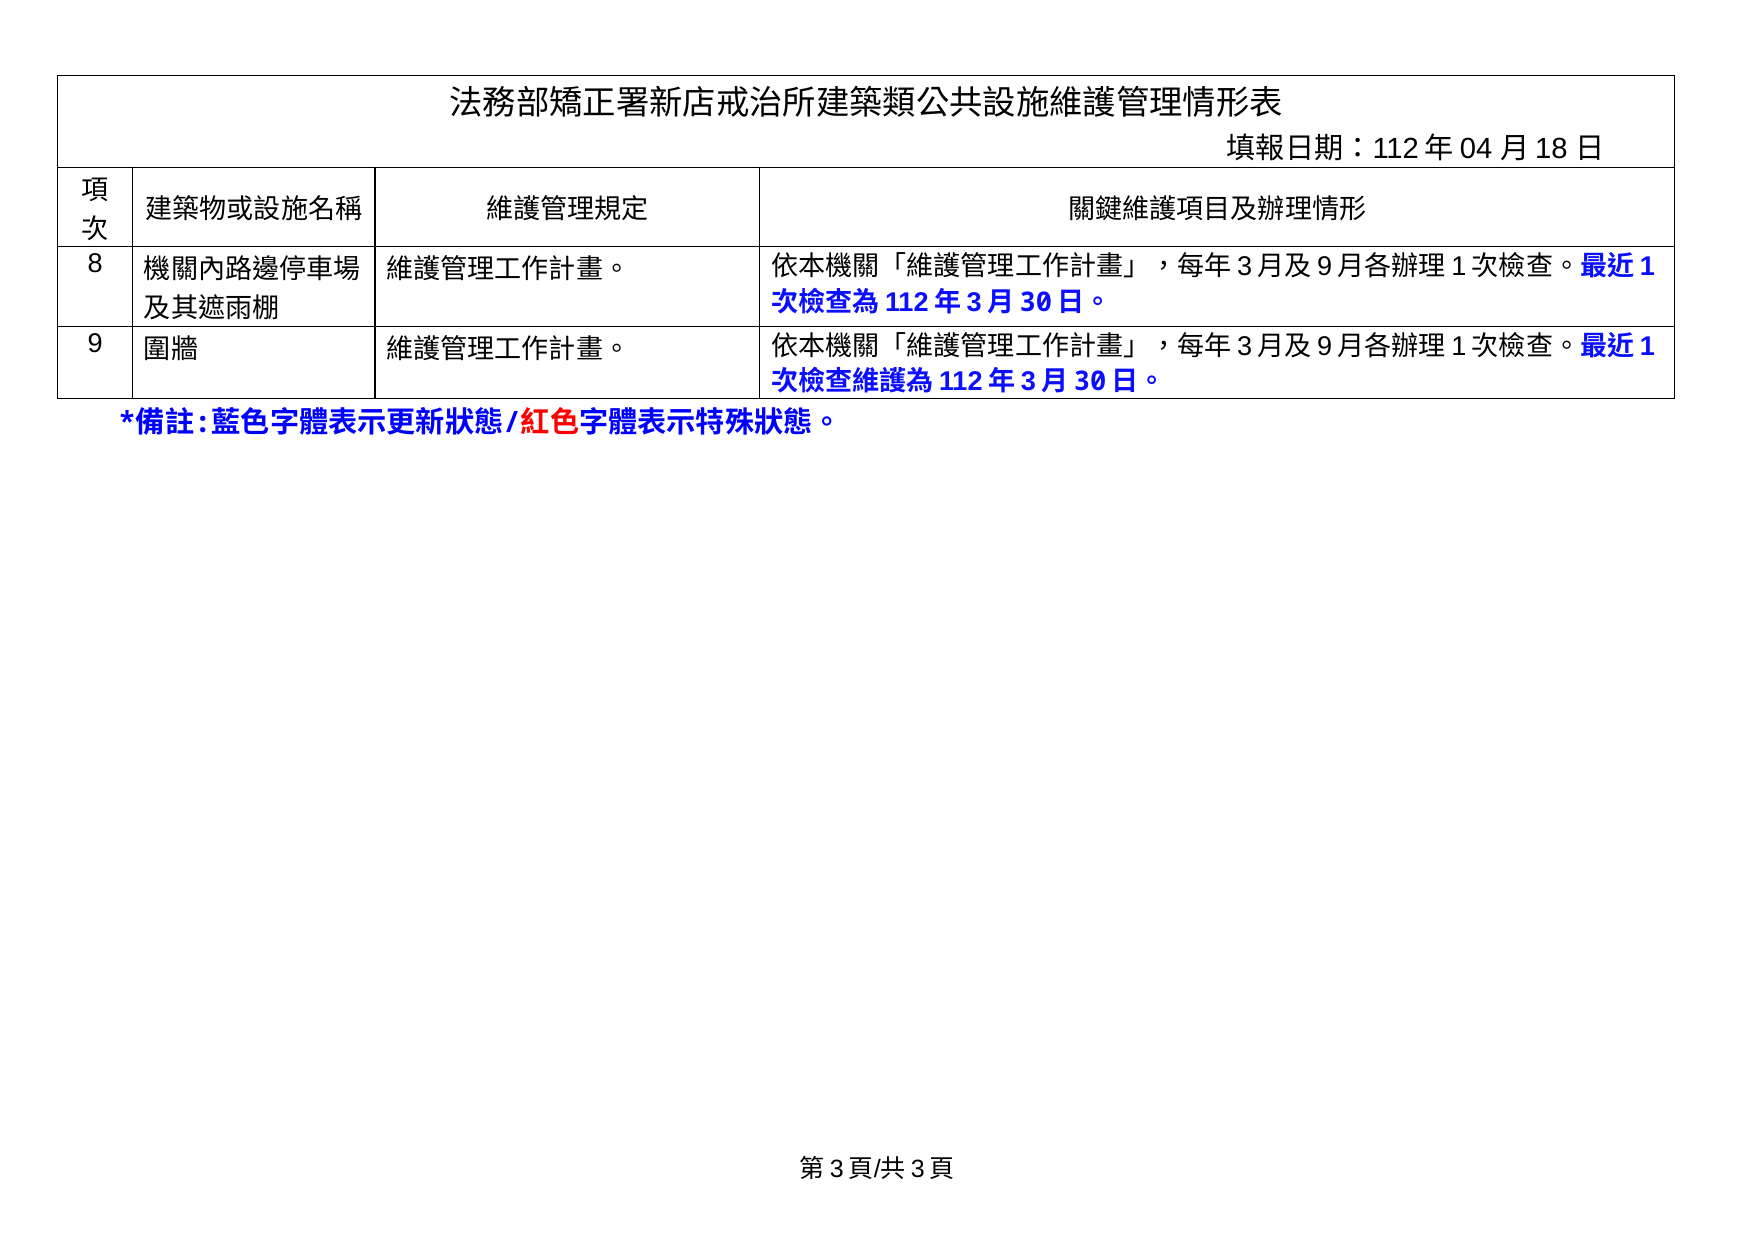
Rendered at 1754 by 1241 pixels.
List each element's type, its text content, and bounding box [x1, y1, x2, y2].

table_cell 機關內路邊停車場及其遮雨棚 [133, 247, 374, 326]
text *備註:藍色字體表示更新狀態/紅色字體表示特殊狀態。 [118, 399, 1636, 441]
table_cell 9 [58, 327, 132, 398]
table_cell 圍牆 [133, 327, 374, 398]
table_cell 維護管理工作計畫。 [376, 247, 759, 326]
table_cell 依本機關「維護管理工作計畫」，每年3月及9月各辦理1次檢查。最近1次檢查維護為112年3月30日。 [760, 327, 1674, 398]
table_cell 關鍵維護項目及辦理情形 [760, 168, 1674, 246]
table_cell 項次 [58, 168, 132, 246]
table_cell 建築物或設施名稱 [133, 168, 374, 246]
table_cell 依本機關「維護管理工作計畫」，每年3月及9月各辦理1次檢查。最近1次檢查為112年3月30日。 [760, 247, 1674, 326]
table_header 法務部矯正署新店戒治所建築類公共設施維護管理情形表 填報日期：112年04 月18 日 [58, 76, 1674, 167]
table_cell 維護管理規定 [376, 168, 759, 246]
table_cell 維護管理工作計畫。 [376, 327, 759, 398]
table_cell 8 [58, 247, 132, 326]
